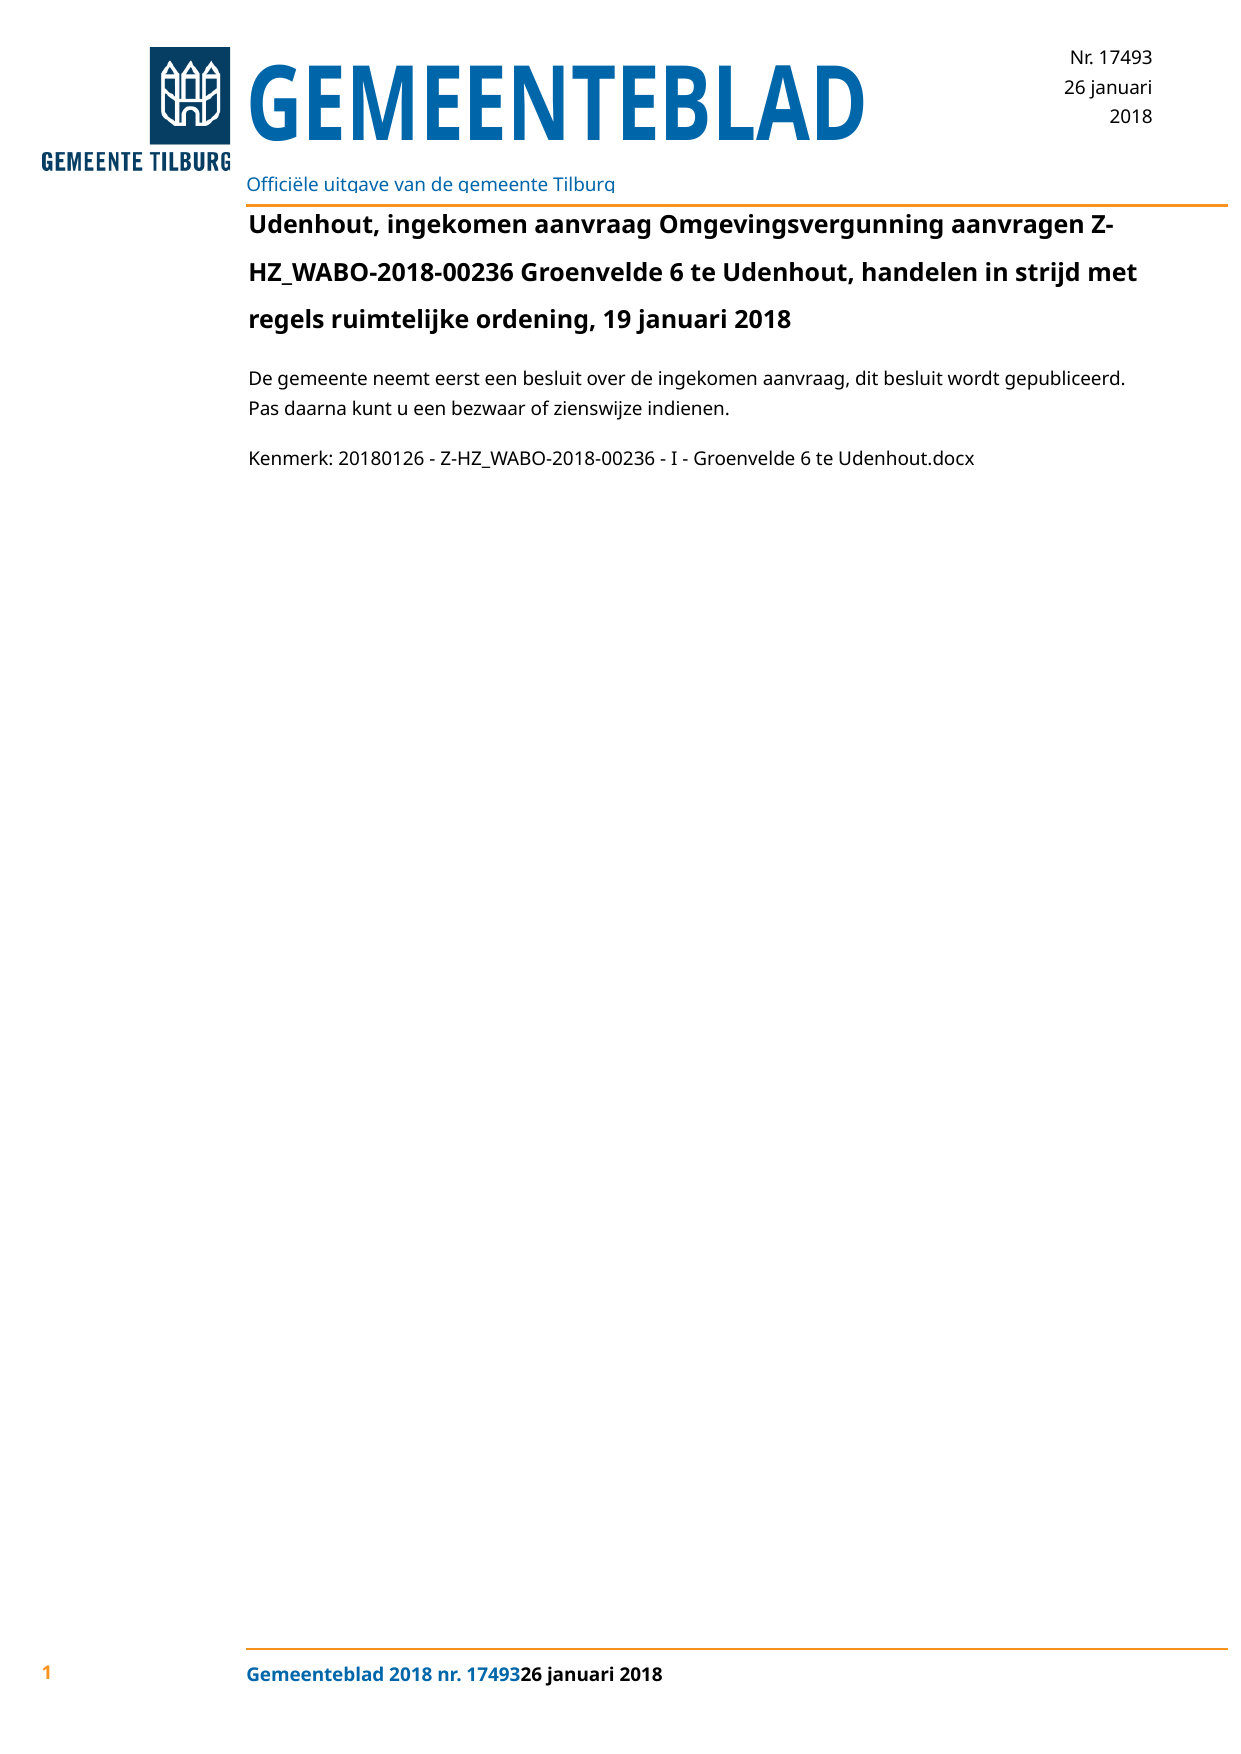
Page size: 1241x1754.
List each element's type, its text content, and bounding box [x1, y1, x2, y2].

picture [41, 47, 231, 172]
text De gemeente neemt eerst een besluit over de ingekomen aanvraag, dit besluit wordt gepubliceerd. Pas daarna kunt u een bezwaar of zienswijze indienen. [248, 366, 1152, 421]
text Udenhout, ingekomen aanvraag Omgevingsvergunning aanvragen Z-HZ_WABO-2018-00236 Groenvelde 6 te Udenhout, handelen in strijd met regels ruimtelijke ordening, 19 januari 2018 [248, 207, 1152, 336]
text Kenmerk: 20180126 - Z-HZ_WABO-2018-00236 - I - Groenvelde 6 te Udenhout.docx [248, 446, 1152, 471]
